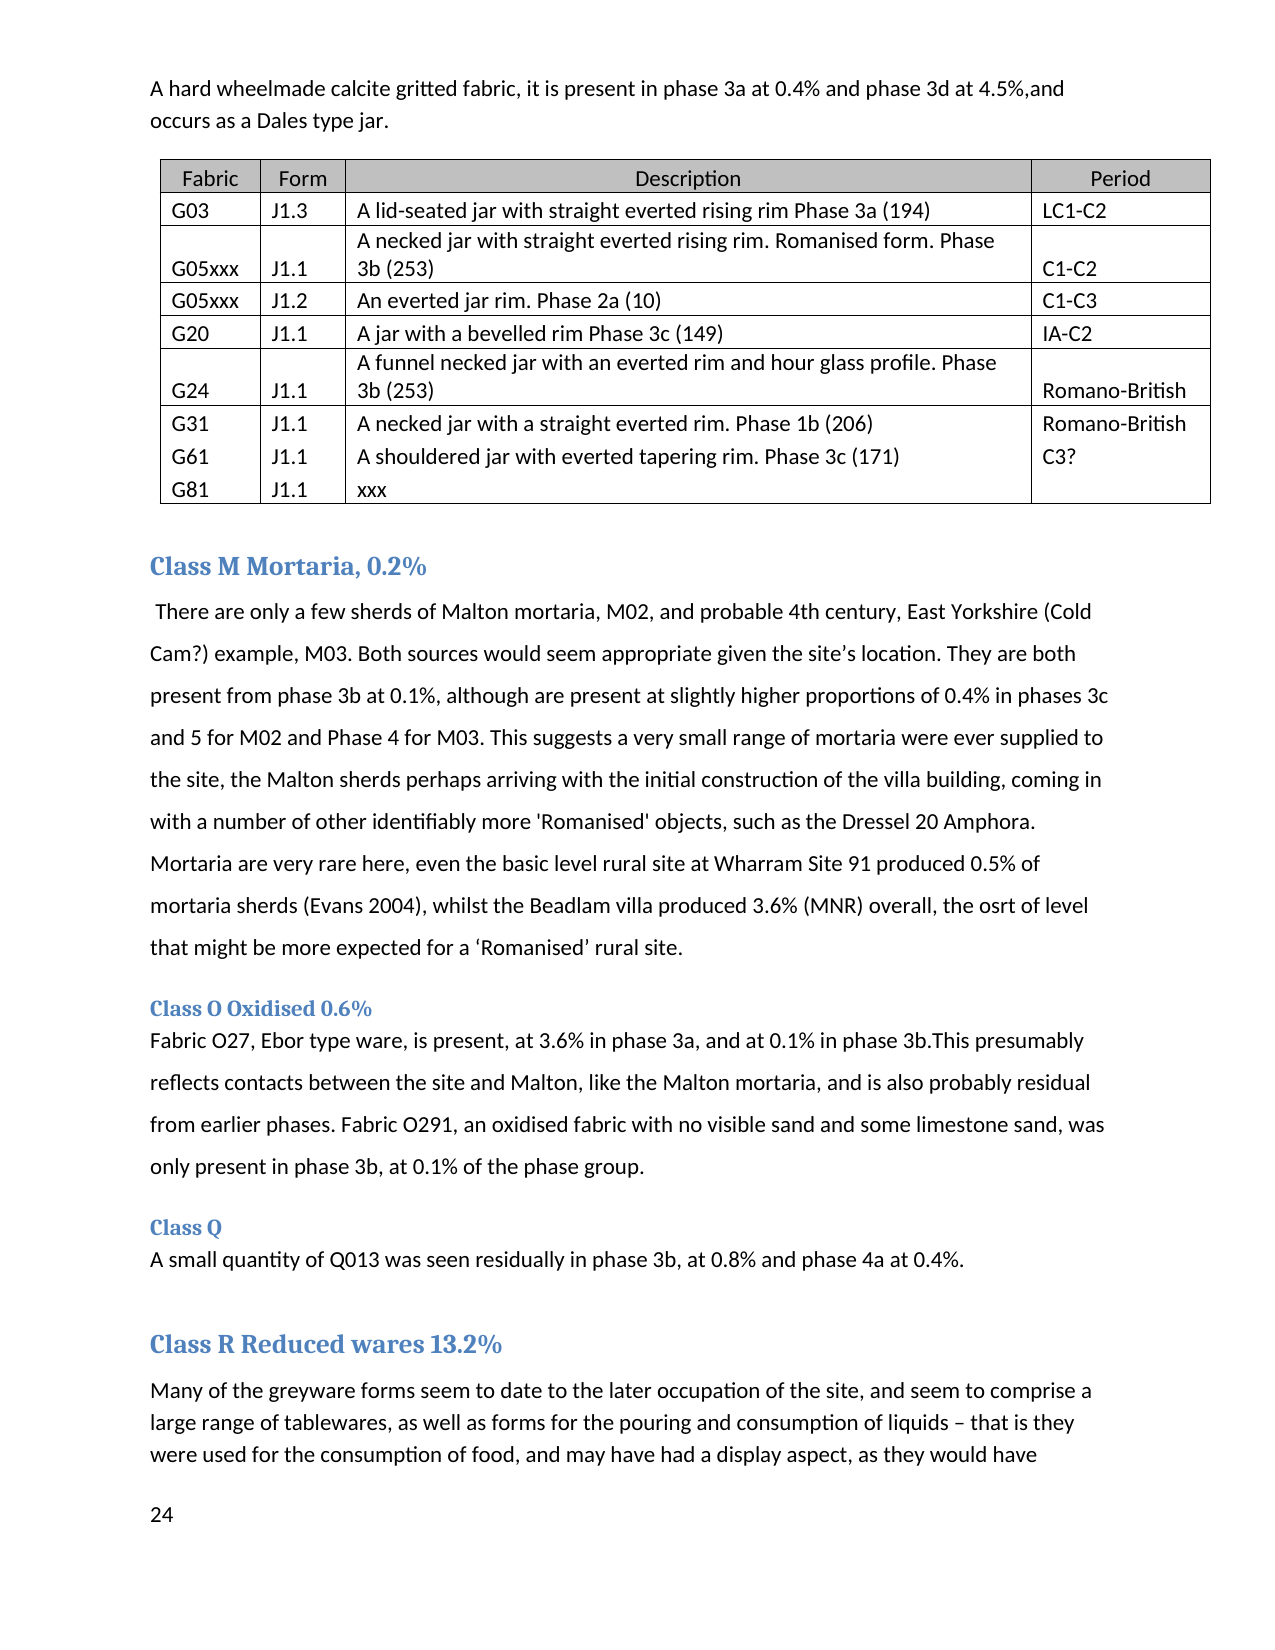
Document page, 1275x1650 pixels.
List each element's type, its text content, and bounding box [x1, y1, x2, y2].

text A hard wheelmade calcite gritted fabric, it is present in phase 3a at 0.4% and phase 3d at 4.5%,and occurs as a Dales type jar. [150, 74, 1125, 134]
table_cell J1.2 [261, 283, 345, 314]
subtitle Class M Mortaria, 0.2% [150, 551, 1125, 582]
text There are only a few sherds of Malton mortaria, M02, and probable 4th century, East Yorkshire (Cold Cam?) example, M03. Both sources would seem appropriate given the site’s location. They are both present from phase 3b at 0.1%, although are present at slightly higher proportions of 0.4% in phases 3c and 5 for M02 and Phase 4 for M03. This suggests a very small range of mortaria were ever supplied to the site, the Malton sherds perhaps arriving with the initial construction of the villa building, coming in with a number of other identifiably more 'Romanised' objects, such as the Dressel 20 Amphora. [150, 597, 1125, 835]
table_cell G31 [161, 406, 260, 437]
table_header Period [1032, 160, 1210, 192]
table_cell G03 [161, 193, 260, 225]
table_cell G05xxx [161, 283, 260, 314]
table_cell J1.1 [261, 470, 345, 503]
table_cell J1.1 [261, 226, 345, 282]
table_header Fabric [161, 160, 260, 192]
table_cell An everted jar rim. Phase 2a (10) [346, 283, 1031, 314]
table_cell J1.3 [261, 193, 345, 225]
table_cell G81 [161, 470, 260, 503]
table_cell A necked jar with straight everted rising rim. Romanised form. Phase 3b (253) [346, 226, 1031, 282]
table_cell IA-C2 [1032, 316, 1210, 347]
table_cell Romano-British [1032, 349, 1210, 404]
subtitle Class O Oxidised 0.6% [150, 996, 1125, 1022]
table_header Description [346, 160, 1031, 192]
table_cell Romano-British [1032, 406, 1210, 437]
text A small quantity of Q013 was seen residually in phase 3b, at 0.8% and phase 4a at 0.4%. [150, 1245, 1125, 1273]
table_cell xxx [346, 470, 1031, 503]
table_cell A shouldered jar with everted tapering rim. Phase 3c (171) [346, 437, 1031, 470]
subtitle Class Q [150, 1215, 1125, 1241]
table_cell A necked jar with a straight everted rim. Phase 1b (206) [346, 406, 1031, 437]
table_cell G05xxx [161, 226, 260, 282]
table_header Form [261, 160, 345, 192]
table_cell [1032, 470, 1210, 503]
table_cell J1.1 [261, 316, 345, 347]
table_cell LC1-C2 [1032, 193, 1210, 225]
table_cell G20 [161, 316, 260, 347]
table_cell C1-C3 [1032, 283, 1210, 314]
text Many of the greyware forms seem to date to the later occupation of the site, and seem to comprise a large range of tablewares, as well as forms for the pouring and consumption of liquids – that is they were used for the consumption of food, and may have had a display aspect, as they would have [150, 1376, 1125, 1468]
subtitle Class R Reduced wares 13.2% [150, 1329, 1125, 1360]
table_cell G61 [161, 437, 260, 470]
table_cell C3? [1032, 437, 1210, 470]
table_cell G24 [161, 349, 260, 404]
text Mortaria are very rare here, even the basic level rural site at Wharram Site 91 produced 0.5% of mortaria sherds (Evans 2004), whilst the Beadlam villa produced 3.6% (MNR) overall, the osrt of level that might be more expected for a ‘Romanised’ rural site. [150, 849, 1125, 961]
table_cell J1.1 [261, 437, 345, 470]
table_cell J1.1 [261, 349, 345, 404]
table_cell J1.1 [261, 406, 345, 437]
text Fabric O27, Ebor type ware, is present, at 3.6% in phase 3a, and at 0.1% in phase 3b.This presumably reflects contacts between the site and Malton, like the Malton mortaria, and is also probably residual from earlier phases. Fabric O291, an oxidised fabric with no visible sand and some limestone sand, was only present in phase 3b, at 0.1% of the phase group. [150, 1026, 1125, 1180]
table_cell A funnel necked jar with an everted rim and hour glass profile. Phase 3b (253) [346, 349, 1031, 404]
table_cell A jar with a bevelled rim Phase 3c (149) [346, 316, 1031, 347]
table_cell A lid-seated jar with straight everted rising rim Phase 3a (194) [346, 193, 1031, 225]
table_cell C1-C2 [1032, 226, 1210, 282]
